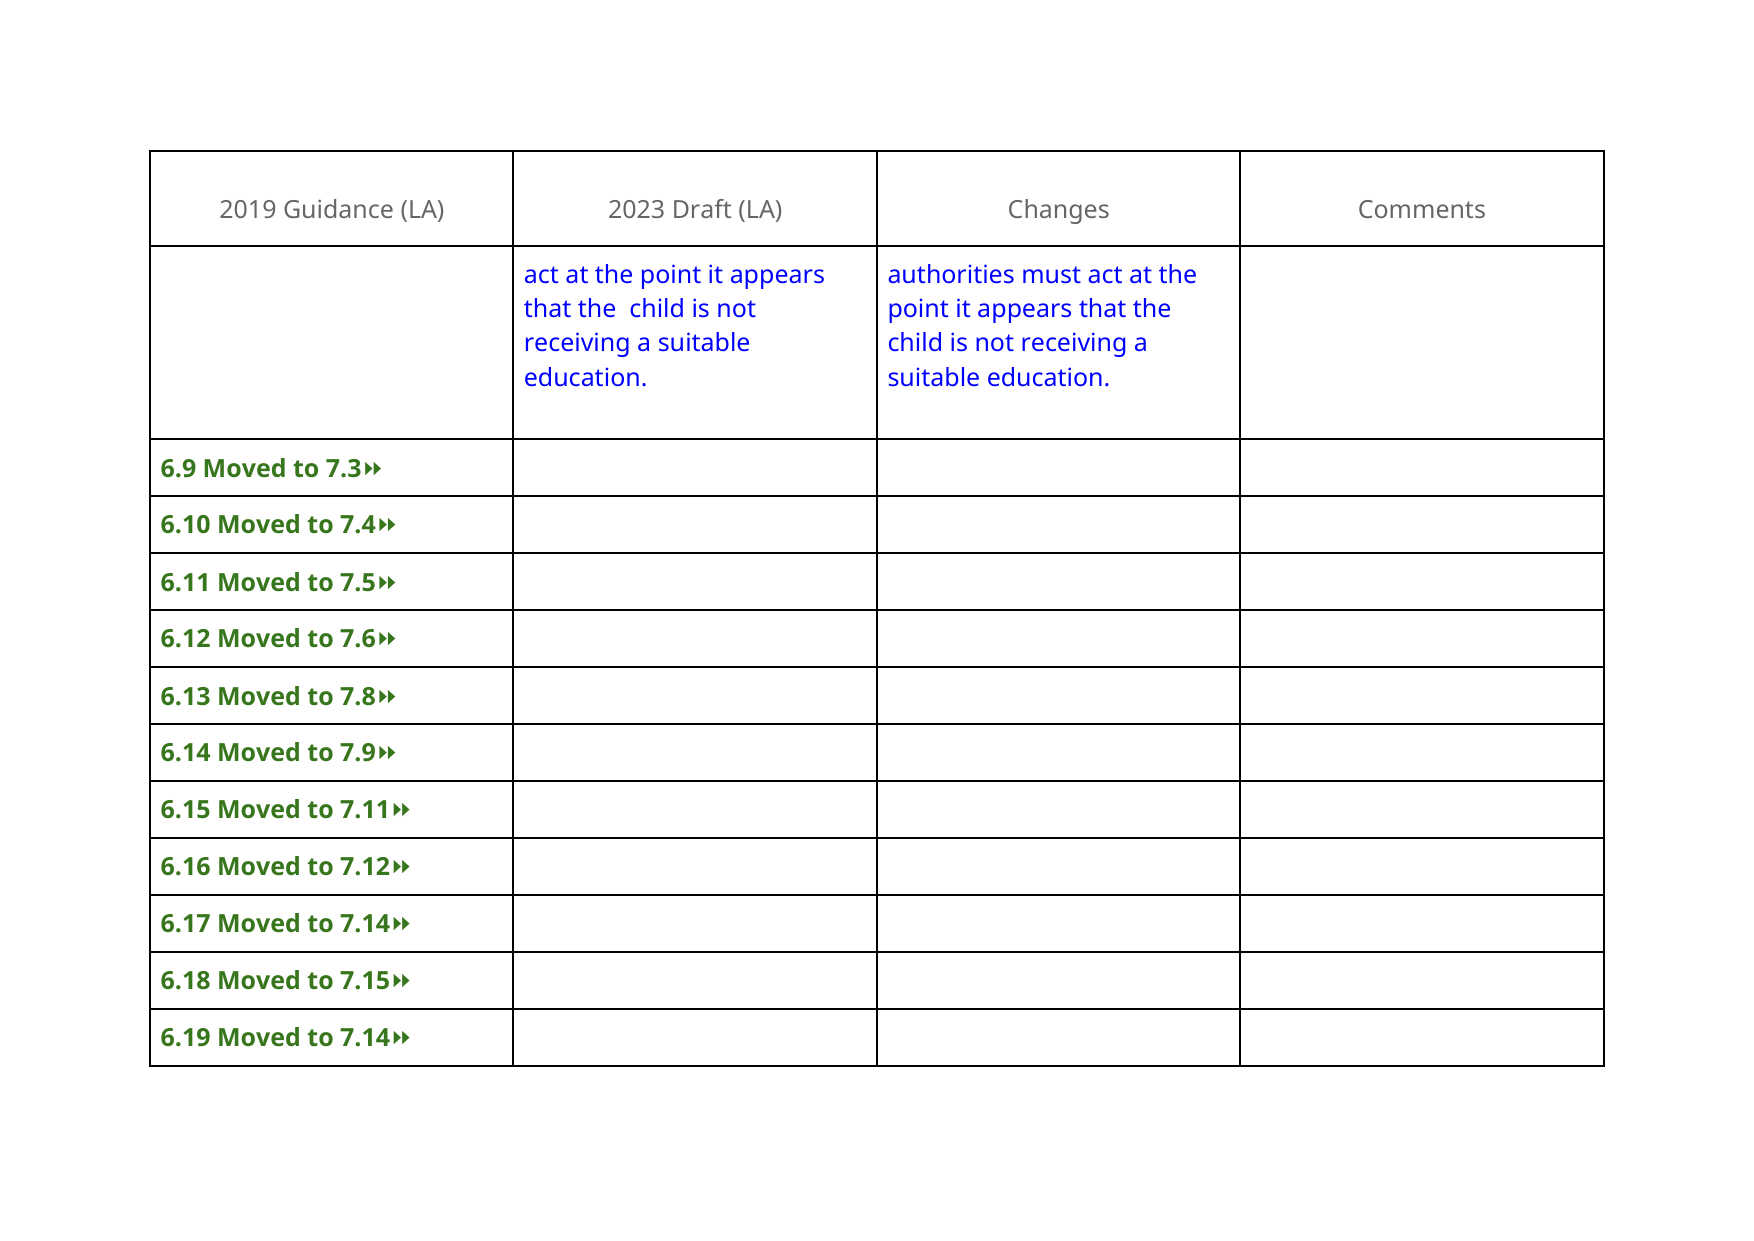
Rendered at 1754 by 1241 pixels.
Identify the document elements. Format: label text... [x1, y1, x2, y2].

table_cell [1241, 554, 1603, 609]
table_header Comments [1241, 152, 1603, 244]
table_cell 6.17 Moved to 7.14⏩ [151, 896, 512, 951]
table_cell act at the point it appears that the child is not receiving a suitable education. [514, 247, 876, 438]
table_cell 6.15 Moved to 7.11⏩ [151, 782, 512, 837]
table_header Changes [878, 152, 1239, 244]
table_cell [878, 1010, 1239, 1064]
table_cell [878, 839, 1239, 893]
table_cell 6.9 Moved to 7.3⏩ [151, 440, 512, 495]
table_cell [1241, 497, 1603, 552]
table_header 2019 Guidance (LA) [151, 152, 512, 244]
table_cell [514, 611, 876, 666]
table_cell [878, 668, 1239, 723]
table_cell [1241, 896, 1603, 951]
table_cell [514, 440, 876, 495]
table_cell 6.10 Moved to 7.4⏩ [151, 497, 512, 552]
table_cell [878, 725, 1239, 779]
table_cell 6.18 Moved to 7.15⏩ [151, 953, 512, 1007]
table_cell [1241, 1010, 1603, 1064]
table_cell 6.13 Moved to 7.8⏩ [151, 668, 512, 723]
table_cell [878, 896, 1239, 951]
table_cell [878, 611, 1239, 666]
table_cell [1241, 440, 1603, 495]
table_cell [151, 247, 512, 438]
table_cell [1241, 725, 1603, 779]
table_cell 6.11 Moved to 7.5⏩ [151, 554, 512, 609]
table_cell [878, 440, 1239, 495]
table_cell 6.16 Moved to 7.12⏩ [151, 839, 512, 893]
table_cell [1241, 668, 1603, 723]
table_cell [514, 953, 876, 1007]
table_cell [514, 1010, 876, 1064]
table_cell [1241, 839, 1603, 893]
table_cell 6.12 Moved to 7.6⏩ [151, 611, 512, 666]
table_cell [514, 554, 876, 609]
table_cell [1241, 611, 1603, 666]
table_cell 6.19 Moved to 7.14⏩ [151, 1010, 512, 1064]
table_cell [514, 782, 876, 837]
table_cell [1241, 953, 1603, 1007]
table_header 2023 Draft (LA) [514, 152, 876, 244]
table_cell [514, 896, 876, 951]
table_cell [1241, 247, 1603, 438]
table_cell [878, 782, 1239, 837]
table_cell [878, 554, 1239, 609]
table_cell [514, 839, 876, 893]
table_cell [878, 953, 1239, 1007]
table_cell [514, 497, 876, 552]
table_cell [514, 725, 876, 779]
table_cell authorities must act at the point it appears that the child is not receiving a suitable education. [878, 247, 1239, 438]
table_cell 6.14 Moved to 7.9⏩ [151, 725, 512, 779]
table_cell [1241, 782, 1603, 837]
table_cell [878, 497, 1239, 552]
table_cell [514, 668, 876, 723]
